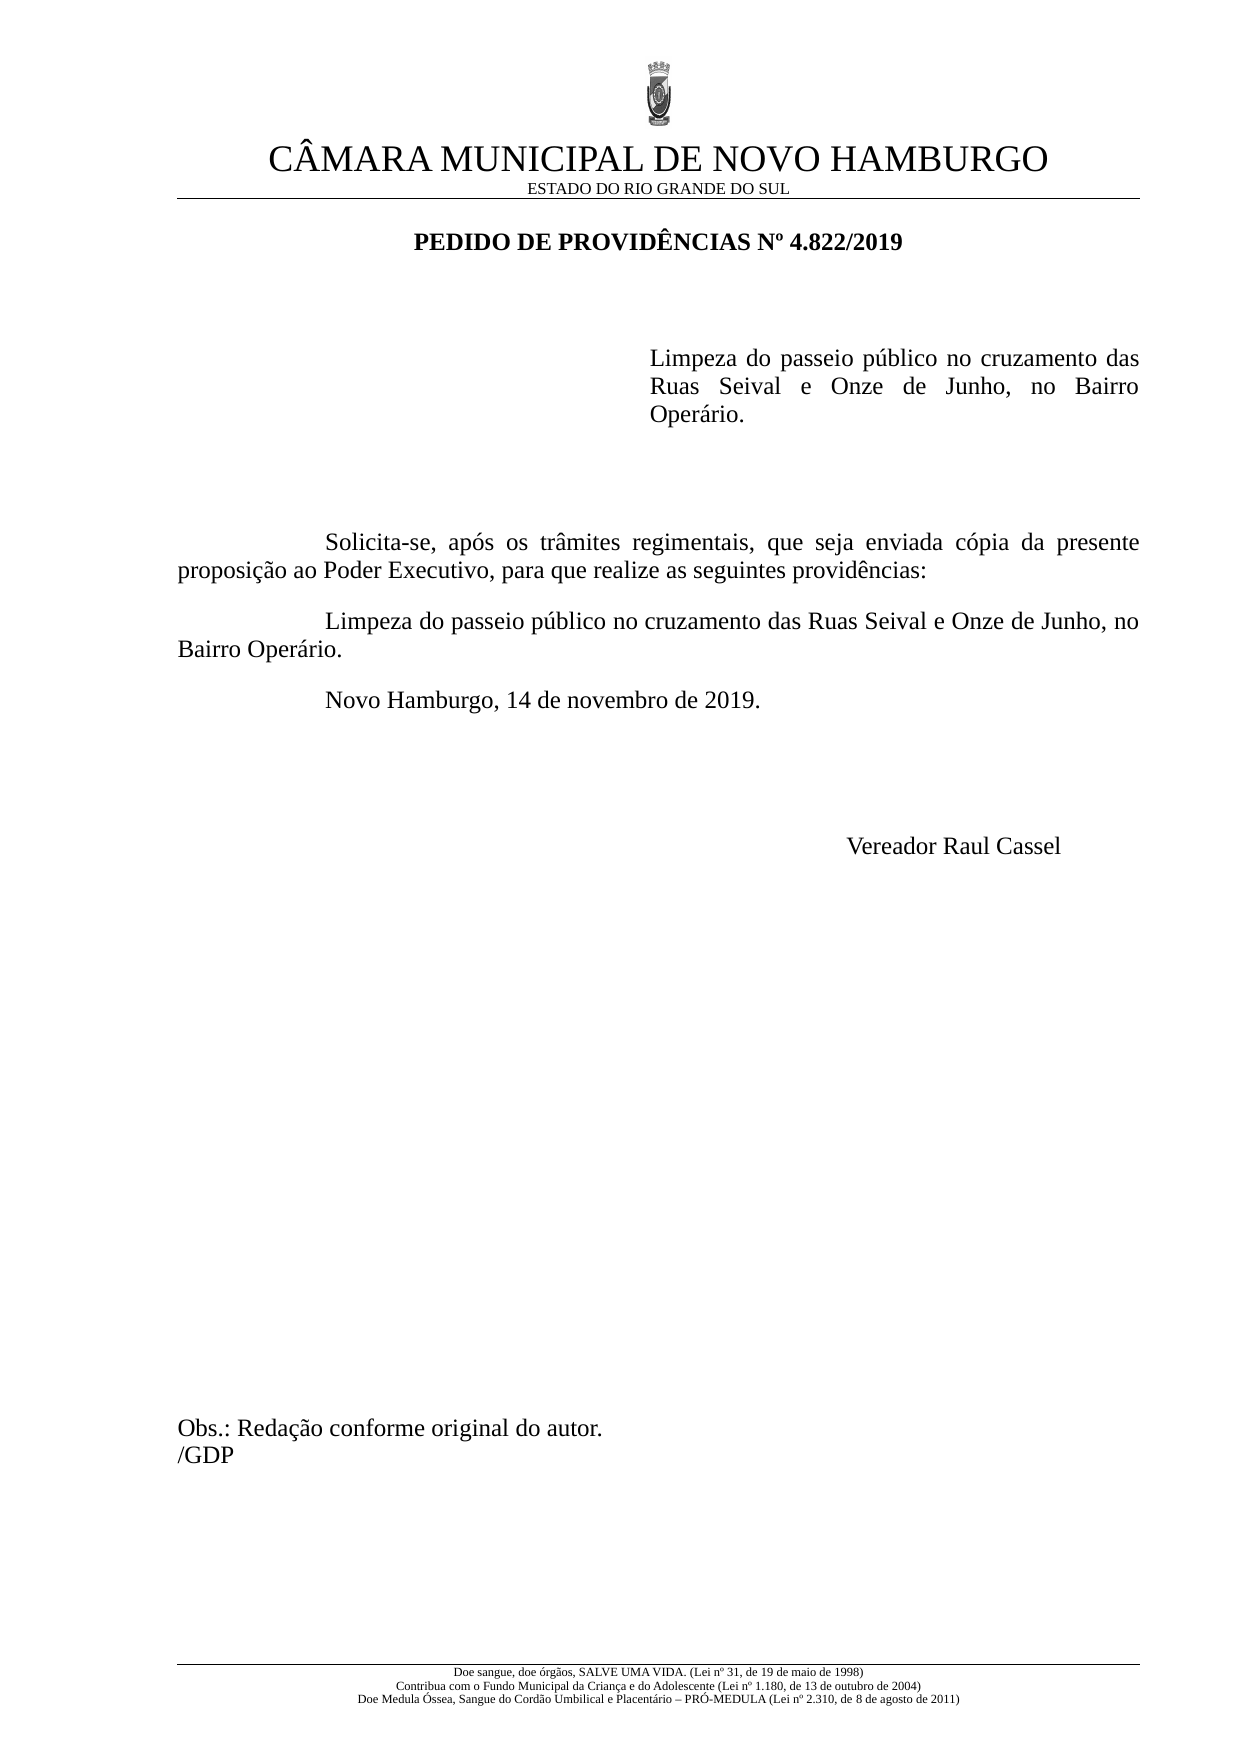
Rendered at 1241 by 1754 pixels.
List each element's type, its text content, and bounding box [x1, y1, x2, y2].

text Vereador Raul Cassel [768, 832, 1140, 859]
text Obs.: Redação conforme original do autor. [177, 1414, 1140, 1441]
text /GDP [177, 1441, 1140, 1469]
text Limpeza do passeio público no cruzamento das Ruas Seival e Onze de Junho, no Bairro Operário. [649, 344, 1140, 428]
text PEDIDO DE PROVIDÊNCIAS Nº 4.822/2019 [177, 228, 1140, 256]
text Solicita-se, após os trâmites regimentais, que seja enviada cópia da presente proposição ao Poder Executivo, para que realize as seguintes providências: [177, 528, 1140, 583]
text Limpeza do passeio público no cruzamento das Ruas Seival e Onze de Junho, no Bairro Operário. [177, 607, 1140, 662]
text Novo Hamburgo, 14 de novembro de 2019. [177, 686, 1140, 714]
